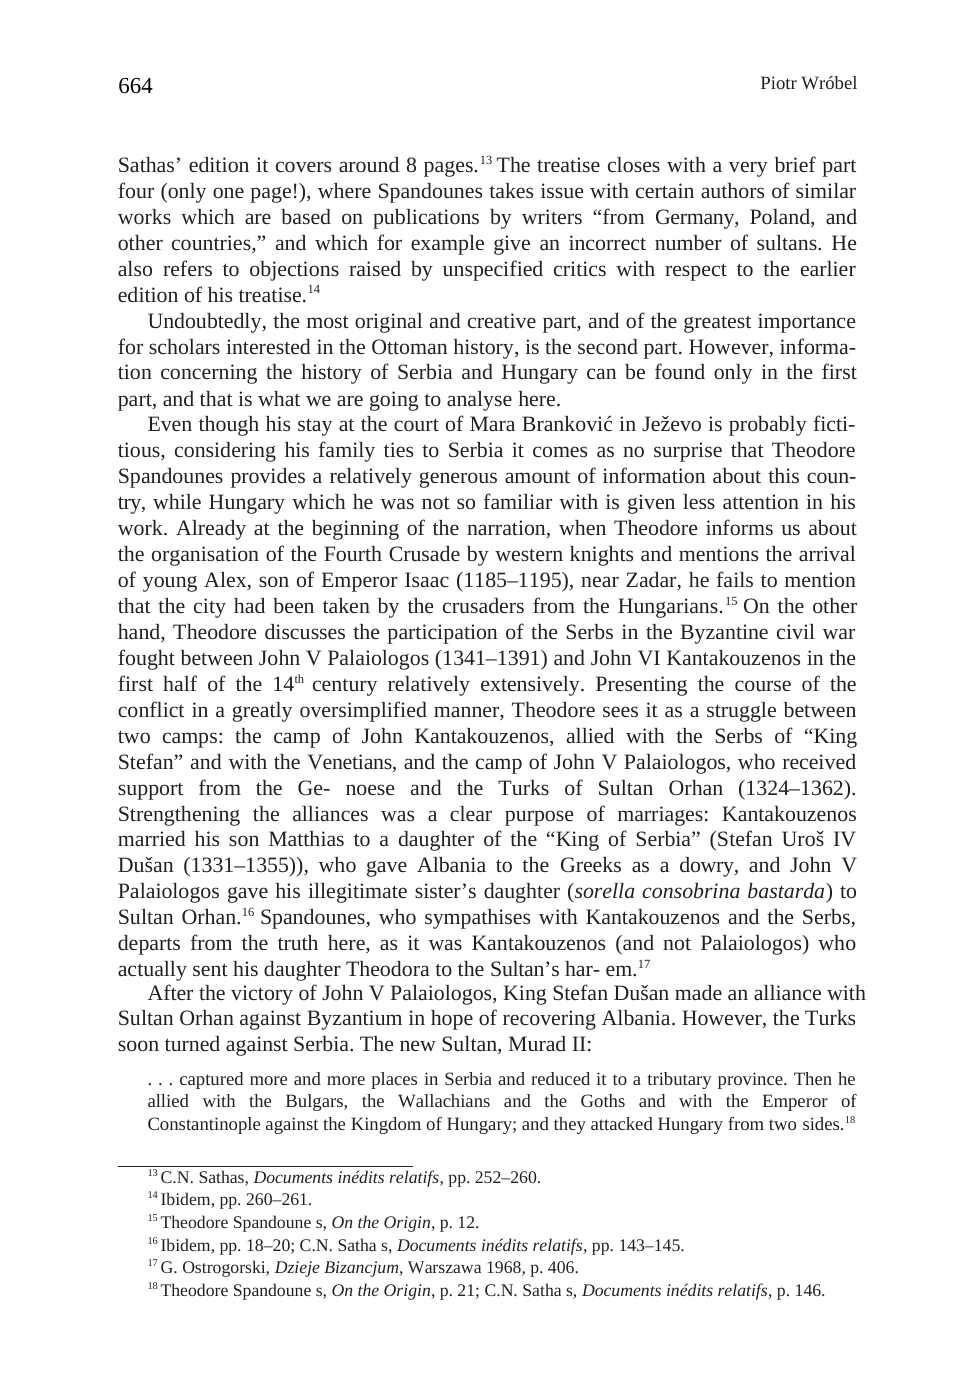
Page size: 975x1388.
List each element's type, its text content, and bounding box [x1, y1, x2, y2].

text Sathas’ edition it covers around 8 pages.13 The treatise closes with a very brief part four (only one page!), where Spandounes takes issue with certain authors of similar works which are based on publications by writers “from Germany, Poland, and other countries,” and which for example give an incorrect number of sultans. He also refers to objections raised by unspecified critics with respect to the earlier edition of his treatise.14 [118, 152, 857, 307]
text 16 Ibidem, pp. 18–20; C.N. Satha s, Documents inédits relatifs, pp. 143–145. [147, 1234, 869, 1255]
text Sultan Orhan against Byzantium in hope of recovering Albania. However, the Turks soon turned against Serbia. The new Sultan, Murad II: [118, 1004, 857, 1056]
text After the victory of John V Palaiologos, King Stefan Dušan made an alliance with [147, 982, 869, 1004]
text 13 C.N. Sathas, Documents inédits relatifs, pp. 252–260. [147, 1164, 869, 1187]
text 14 Ibidem, pp. 260–261. [147, 1189, 869, 1209]
text . . . captured more and more places in Serbia and reduced it to a tributary province. Then he allied with the Bulgars, the Wallachians and the Goths and with the Emperor of Constantinople against the Kingdom of Hungary; and they attacked Hungary from two sides.18 [147, 1067, 857, 1134]
text 15 Theodore Spandoune s, On the Origin, p. 12. [147, 1212, 869, 1232]
text Undoubtedly, the most original and creative part, and of the greatest importance for scholars interested in the Ottoman history, is the second part. However, informa- tion concerning the history of Serbia and Hungary can be found only in the first part, and that is what we are going to analyse here. [118, 308, 857, 411]
text 18 Theodore Spandoune s, On the Origin, p. 21; C.N. Satha s, Documents inédits relatifs, p. 146. [147, 1280, 869, 1301]
text 17 G. Ostrogorski, Dzieje Bizancjum, Warszawa 1968, p. 406. [147, 1257, 869, 1278]
text Even though his stay at the court of Mara Branković in Ježevo is probably ficti- tious, considering his family ties to Serbia it comes as no surprise that Theodore Spandounes provides a relatively generous amount of information about this coun- try, while Hungary which he was not so familiar with is given less attention in his work. Already at the beginning of the narration, when Theodore informs us about the organisation of the Fourth Crusade by western knights and mentions the arrival of young Alex, son of Emperor Isaac (1185–1195), near Zadar, he fails to mention that the city had been taken by the crusaders from the Hungarians.15 On the other hand, Theodore discusses the participation of the Serbs in the Byzantine civil war fought between John V Palaiologos (1341–1391) and John VI Kantakouzenos in the first half of the 14th century relatively extensively. Presenting the course of the conflict in a greatly oversimplified manner, Theodore sees it as a struggle between two camps: the camp of John Kantakouzenos, allied with the Serbs of “King Stefan” and with the Venetians, and the camp of John V Palaiologos, who received support from the Ge- noese and the Turks of Sultan Orhan (1324–1362). Strengthening the alliances was a clear purpose of marriages: Kantakouzenos married his son Matthias to a daughter of the “King of Serbia” (Stefan Uroš IV Dušan (1331–1355)), who gave Albania to the Greeks as a dowry, and John V Palaiologos gave his illegitimate sister’s daughter (sorella consobrina bastarda) to Sultan Orhan.16 Spandounes, who sympathises with Kantakouzenos and the Serbs, departs from the truth here, as it was Kantakouzenos (and not Palaiologos) who actually sent his daughter Theodora to the Sultan’s har- em.17 [118, 411, 857, 981]
